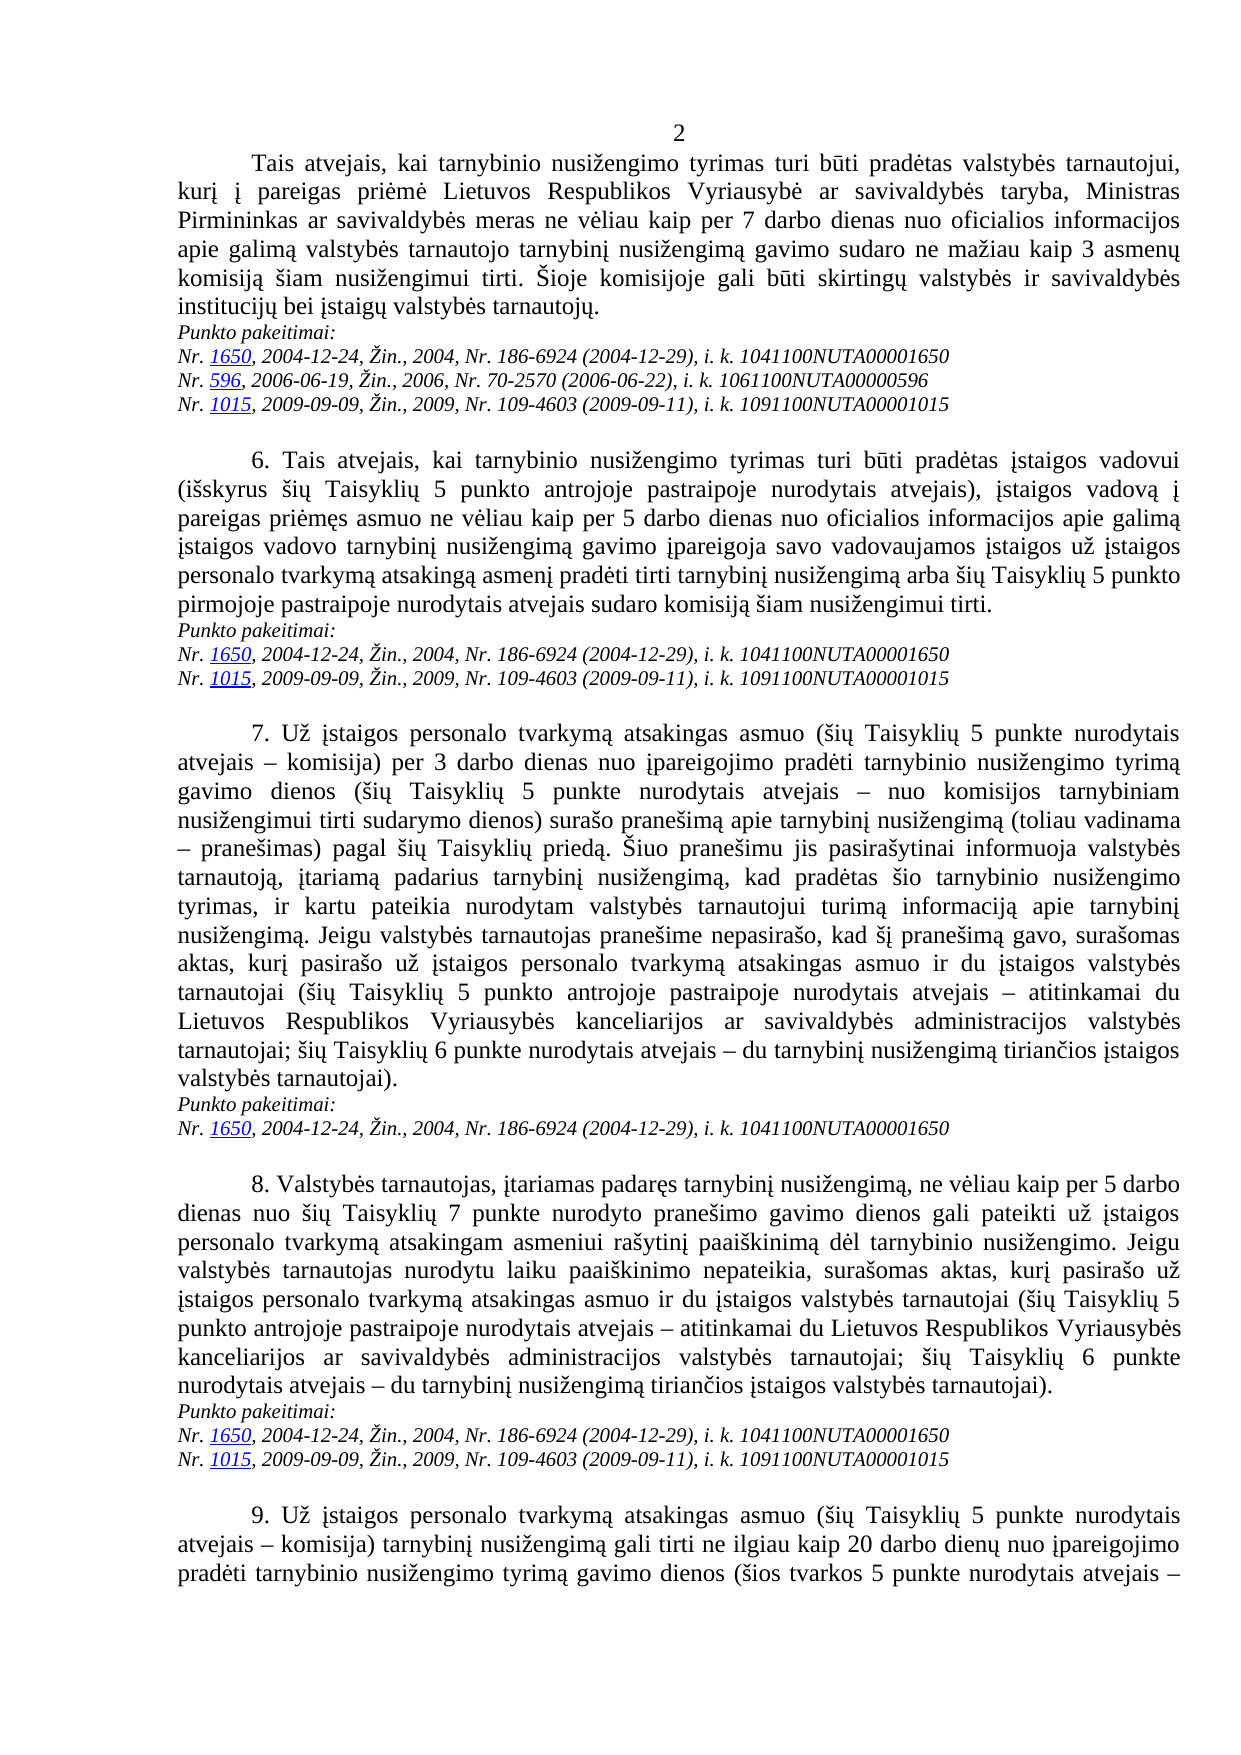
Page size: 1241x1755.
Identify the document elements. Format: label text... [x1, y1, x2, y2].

text Punkto pakeitimai: [177, 1399, 1181, 1423]
text Nr. 1650, 2004-12-24, Žin., 2004, Nr. 186-6924 (2004-12-29), i. k. 1041100NUTA00001650 [177, 642, 1181, 666]
text Punkto pakeitimai: [177, 618, 1181, 642]
text 7. Už įstaigos personalo tvarkymą atsakingas asmuo (šių Taisyklių 5 punkte nurodytais atvejais – komisija) per 3 darbo dienas nuo įpareigojimo pradėti tarnybinio nusižengimo tyrimą gavimo dienos (šių Taisyklių 5 punkte nurodytais atvejais – nuo komisijos tarnybiniam nusižengimui tirti sudarymo dienos) surašo pranešimą apie tarnybinį nusižengimą (toliau vadinama – pranešimas) pagal šių Taisyklių priedą. Šiuo pranešimu jis pasirašytinai informuoja valstybės tarnautoją, įtariamą padarius tarnybinį nusižengimą, kad pradėtas šio tarnybinio nusižengimo tyrimas, ir kartu pateikia nurodytam valstybės tarnautojui turimą informaciją apie tarnybinį nusižengimą. Jeigu valstybės tarnautojas pranešime nepasirašo, kad šį pranešimą gavo, surašomas aktas, kurį pasirašo už įstaigos personalo tvarkymą atsakingas asmuo ir du įstaigos valstybės tarnautojai (šių Taisyklių 5 punkto antrojoje pastraipoje nurodytais atvejais – atitinkamai du Lietuvos Respublikos Vyriausybės kanceliarijos ar savivaldybės administracijos valstybės tarnautojai; šių Taisyklių 6 punkte nurodytais atvejais – du tarnybinį nusižengimą tiriančios įstaigos valstybės tarnautojai). [177, 718, 1181, 1092]
text Nr. 1650, 2004-12-24, Žin., 2004, Nr. 186-6924 (2004-12-29), i. k. 1041100NUTA00001650 [177, 1423, 1181, 1447]
text Nr. 1650, 2004-12-24, Žin., 2004, Nr. 186-6924 (2004-12-29), i. k. 1041100NUTA00001650 [177, 1116, 1181, 1140]
text Punkto pakeitimai: [177, 1092, 1181, 1116]
text 6. Tais atvejais, kai tarnybinio nusižengimo tyrimas turi būti pradėtas įstaigos vadovui (išskyrus šių Taisyklių 5 punkto antrojoje pastraipoje nurodytais atvejais), įstaigos vadovą į pareigas priėmęs asmuo ne vėliau kaip per 5 darbo dienas nuo oficialios informacijos apie galimą įstaigos vadovo tarnybinį nusižengimą gavimo įpareigoja savo vadovaujamos įstaigos už įstaigos personalo tvarkymą atsakingą asmenį pradėti tirti tarnybinį nusižengimą arba šių Taisyklių 5 punkto pirmojoje pastraipoje nurodytais atvejais sudaro komisiją šiam nusižengimui tirti. [177, 445, 1181, 618]
text Nr. 1015, 2009-09-09, Žin., 2009, Nr. 109-4603 (2009-09-11), i. k. 1091100NUTA00001015 [177, 666, 1181, 690]
text Nr. 596, 2006-06-19, Žin., 2006, Nr. 70-2570 (2006-06-22), i. k. 1061100NUTA00000596 [177, 368, 1181, 392]
text Nr. 1015, 2009-09-09, Žin., 2009, Nr. 109-4603 (2009-09-11), i. k. 1091100NUTA00001015 [177, 1447, 1181, 1471]
text Nr. 1650, 2004-12-24, Žin., 2004, Nr. 186-6924 (2004-12-29), i. k. 1041100NUTA00001650 [177, 344, 1181, 368]
text 8. Valstybės tarnautojas, įtariamas padaręs tarnybinį nusižengimą, ne vėliau kaip per 5 darbo dienas nuo šių Taisyklių 7 punkte nurodyto pranešimo gavimo dienos gali pateikti už įstaigos personalo tvarkymą atsakingam asmeniui rašytinį paaiškinimą dėl tarnybinio nusižengimo. Jeigu valstybės tarnautojas nurodytu laiku paaiškinimo nepateikia, surašomas aktas, kurį pasirašo už įstaigos personalo tvarkymą atsakingas asmuo ir du įstaigos valstybės tarnautojai (šių Taisyklių 5 punkto antrojoje pastraipoje nurodytais atvejais – atitinkamai du Lietuvos Respublikos Vyriausybės kanceliarijos ar savivaldybės administracijos valstybės tarnautojai; šių Taisyklių 6 punkte nurodytais atvejais – du tarnybinį nusižengimą tiriančios įstaigos valstybės tarnautojai). [177, 1169, 1181, 1399]
text Punkto pakeitimai: [177, 320, 1181, 344]
text Nr. 1015, 2009-09-09, Žin., 2009, Nr. 109-4603 (2009-09-11), i. k. 1091100NUTA00001015 [177, 392, 1181, 416]
text Tais atvejais, kai tarnybinio nusižengimo tyrimas turi būti pradėtas valstybės tarnautojui, kurį į pareigas priėmė Lietuvos Respublikos Vyriausybė ar savivaldybės taryba, Ministras Pirmininkas ar savivaldybės meras ne vėliau kaip per 7 darbo dienas nuo oficialios informacijos apie galimą valstybės tarnautojo tarnybinį nusižengimą gavimo sudaro ne mažiau kaip 3 asmenų komisiją šiam nusižengimui tirti. Šioje komisijoje gali būti skirtingų valstybės ir savivaldybės institucijų bei įstaigų valstybės tarnautojų. [177, 148, 1181, 320]
text 9. Už įstaigos personalo tvarkymą atsakingas asmuo (šių Taisyklių 5 punkte nurodytais atvejais – komisija) tarnybinį nusižengimą gali tirti ne ilgiau kaip 20 darbo dienų nuo įpareigojimo pradėti tarnybinio nusižengimo tyrimą gavimo dienos (šios tvarkos 5 punkte nurodytais atvejais – [177, 1500, 1181, 1586]
